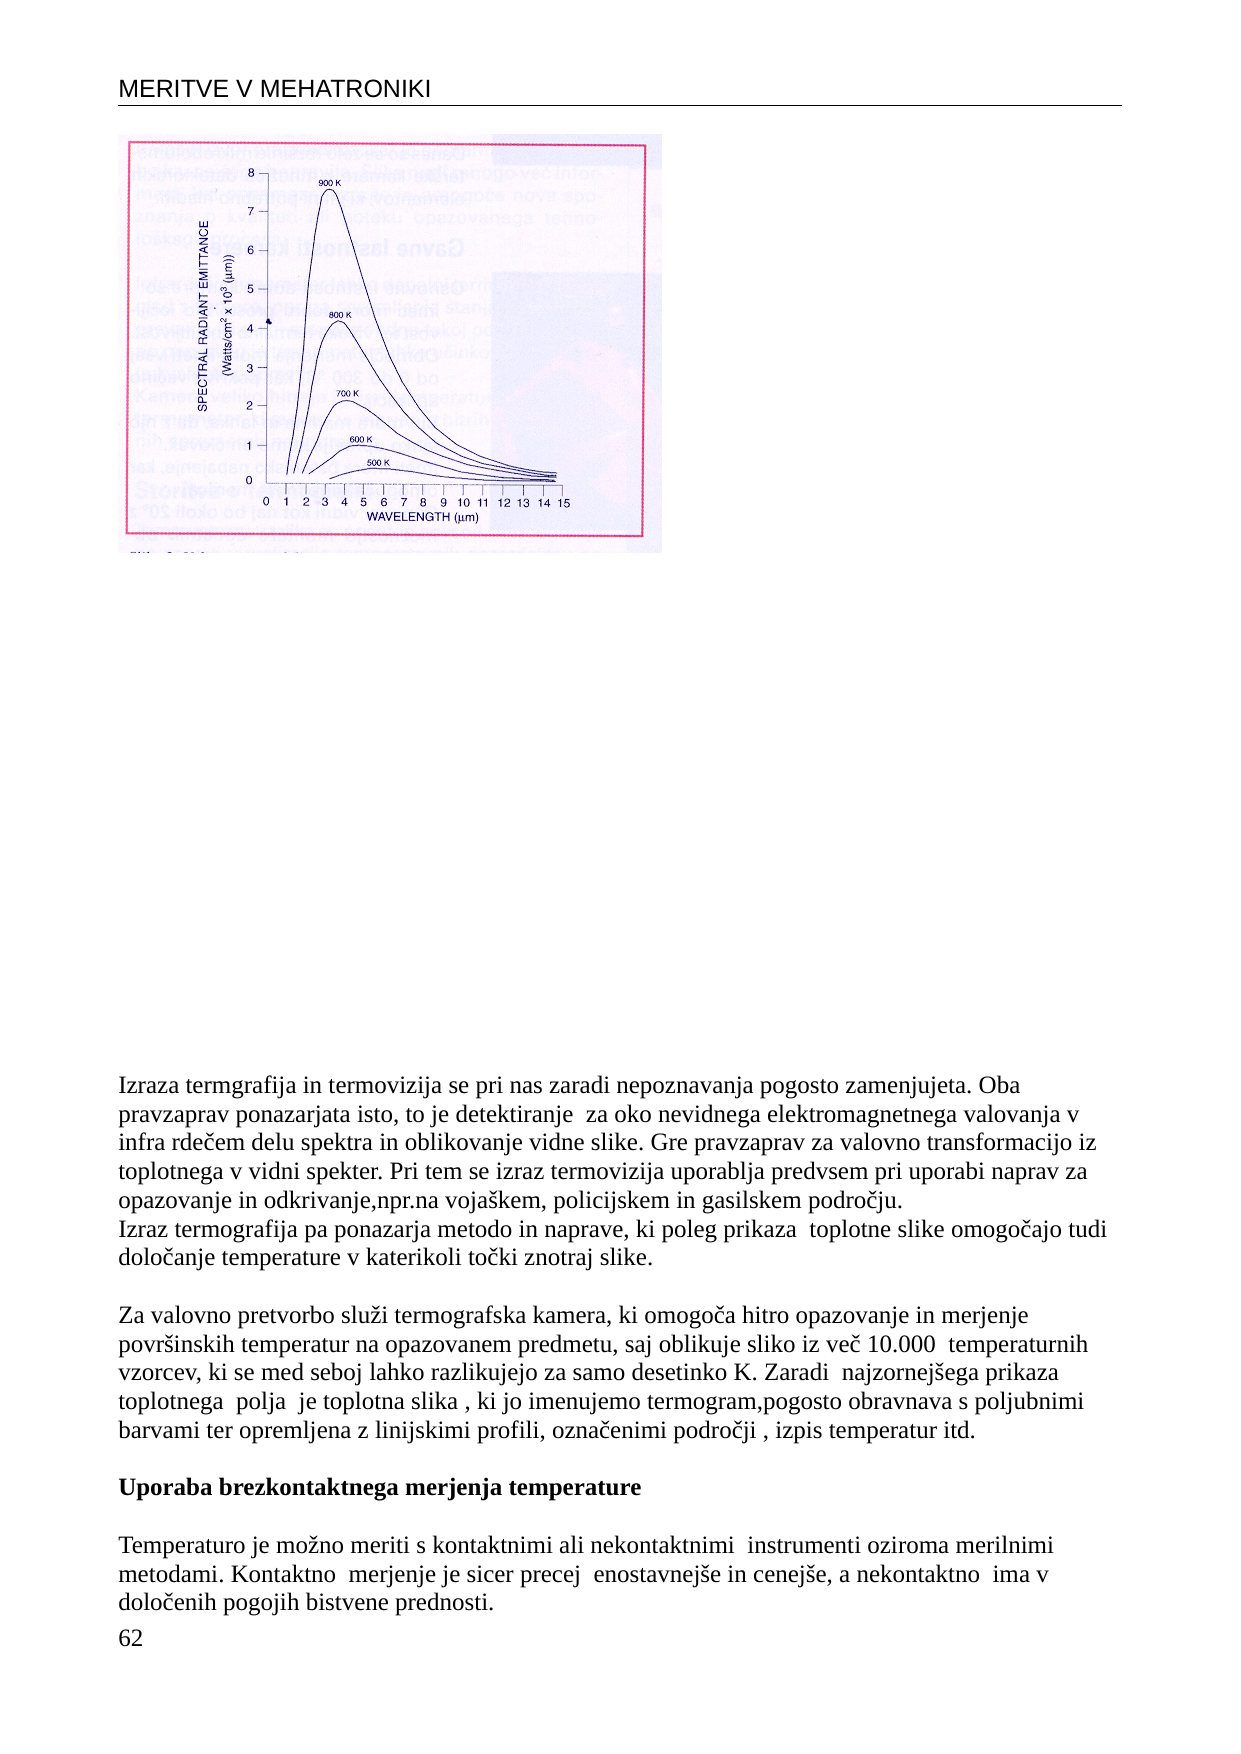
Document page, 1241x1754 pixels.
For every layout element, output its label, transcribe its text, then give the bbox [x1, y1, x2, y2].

text Izraz termografija pa ponazarja metodo in naprave, ki poleg prikaza toplotne slike omogočajo tudi določanje temperature v katerikoli točki znotraj slike. [118, 1214, 1122, 1271]
text Temperaturo je možno meriti s kontaktnimi ali nekontaktnimi instrumenti oziroma merilnimi metodami. Kontaktno merjenje je sicer precej enostavnejše in cenejše, a nekontaktno ima v določenih pogojih bistvene prednosti. [118, 1530, 1122, 1616]
text Za valovno pretvorbo služi termografska kamera, ki omogoča hitro opazovanje in merjenje površinskih temperatur na opazovanem predmetu, saj oblikuje sliko iz več 10.000 temperaturnih vzorcev, ki se med seboj lahko razlikujejo za samo desetinko K. Zaradi najzornejšega prikaza toplotnega polja je toplotna slika , ki jo imenujemo termogram,pogosto obravnava s poljubnimi barvami ter opremljena z linijskimi profili, označenimi področji , izpis temperatur itd. [118, 1300, 1122, 1444]
subtitle Uporaba brezkontaktnega merjenja temperature [118, 1472, 1122, 1501]
text Izraza termgrafija in termovizija se pri nas zaradi nepoznavanja pogosto zamenjujeta. Oba pravzaprav ponazarjata isto, to je detektiranje za oko nevidnega elektromagnetnega valovanja v infra rdečem delu spektra in oblikovanje vidne slike. Gre pravzaprav za valovno transformacijo iz toplotnega v vidni spekter. Pri tem se izraz termovizija uporablja predvsem pri uporabi naprav za opazovanje in odkrivanje,npr.na vojaškem, policijskem in gasilskem področju. [118, 1070, 1122, 1214]
